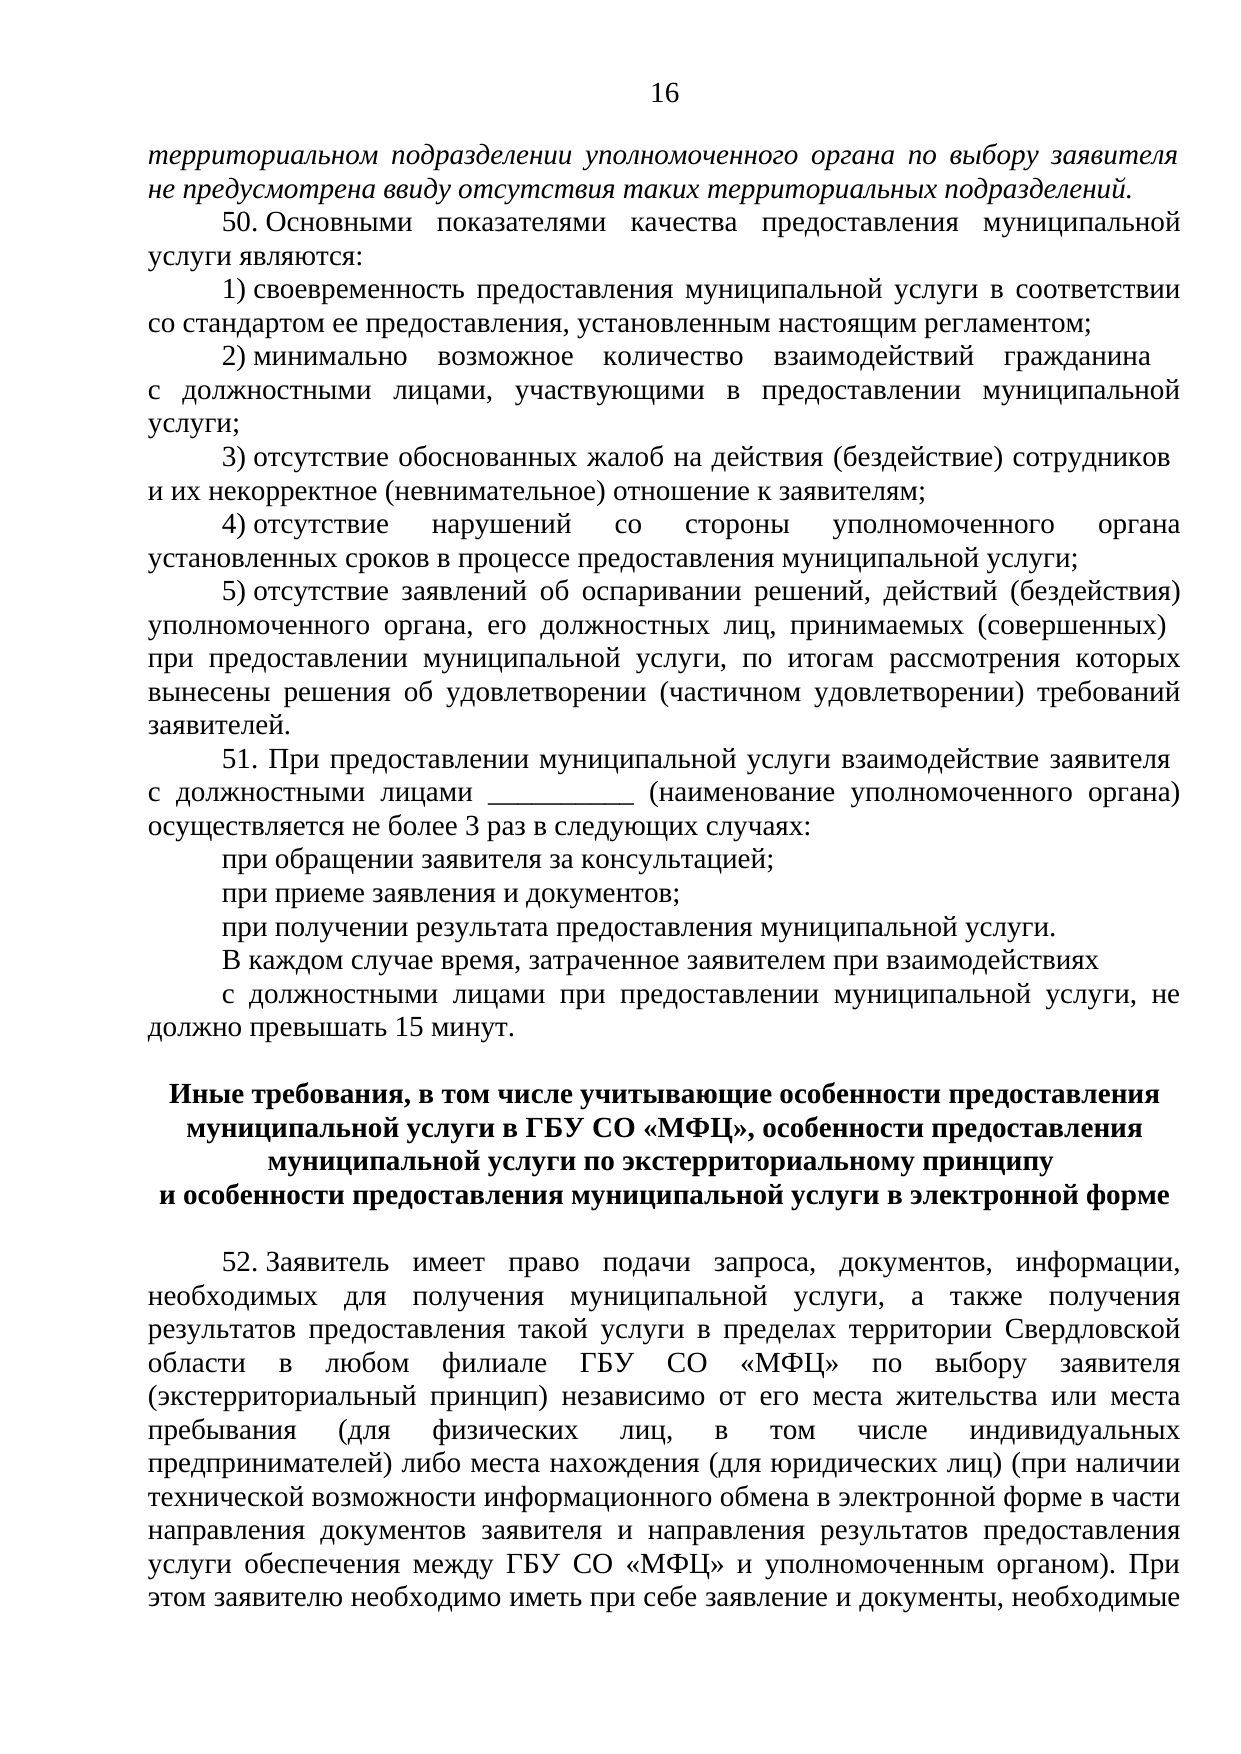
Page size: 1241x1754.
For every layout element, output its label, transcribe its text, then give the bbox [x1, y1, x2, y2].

text 50. Основными показателями качества предоставления муниципальной услуги являются: [148, 204, 1181, 271]
text Иные требования, в том числе учитывающие особенности предоставления муниципальной услуги в ГБУ СО «МФЦ», особенности предоставления муниципальной услуги по экстерриториальному принципу и особенности предоставления муниципальной услуги в электронной форме [148, 1076, 1181, 1211]
text 2) минимально возможное количество взаимодействий гражданина с должностными лицами, участвующими в предоставлении муниципальной услуги; [148, 338, 1181, 439]
text 4) отсутствие нарушений со стороны уполномоченного органа установленных сроков в процессе предоставления муниципальной услуги; [148, 506, 1181, 573]
text 1) своевременность предоставления муниципальной услуги в соответствии со стандартом ее предоставления, установленным настоящим регламентом; [148, 271, 1181, 338]
text при приеме заявления и документов; [148, 875, 1181, 909]
text с должностными лицами при предоставлении муниципальной услуги, не должно превышать 15 минут. [148, 976, 1181, 1043]
text В каждом случае время, затраченное заявителем при взаимодействиях [148, 942, 1181, 976]
text при обращении заявителя за консультацией; [148, 842, 1181, 875]
text 5) отсутствие заявлений об оспаривании решений, действий (бездействия) уполномоченного органа, его должностных лиц, принимаемых (совершенных) при предоставлении муниципальной услуги, по итогам рассмотрения которых вынесены решения об удовлетворении (частичном удовлетворении) требований заявителей. [148, 573, 1181, 741]
text территориальном подразделении уполномоченного органа по выбору заявителя не предусмотрена ввиду отсутствия таких территориальных подразделений. [148, 137, 1181, 204]
text 52. Заявитель имеет право подачи запроса, документов, информации, необходимых для получения муниципальной услуги, а также получения результатов предоставления такой услуги в пределах территории Свердловской области в любом филиале ГБУ СО «МФЦ» по выбору заявителя (экстерриториальный принцип) независимо от его места жительства или места пребывания (для физических лиц, в том числе индивидуальных предпринимателей) либо места нахождения (для юридических лиц) (при наличии технической возможности информационного обмена в электронной форме в части направления документов заявителя и направления результатов предоставления услуги обеспечения между ГБУ СО «МФЦ» и уполномоченным органом). При этом заявителю необходимо иметь при себе заявление и документы, необходимые [148, 1244, 1181, 1613]
text 51. При предоставлении муниципальной услуги взаимодействие заявителя с должностными лицами __________ (наименование уполномоченного органа) осуществляется не более 3 раз в следующих случаях: [148, 741, 1181, 842]
text 3) отсутствие обоснованных жалоб на действия (бездействие) сотрудников и их некорректное (невнимательное) отношение к заявителям; [148, 439, 1181, 506]
text при получении результата предоставления муниципальной услуги. [148, 909, 1181, 942]
